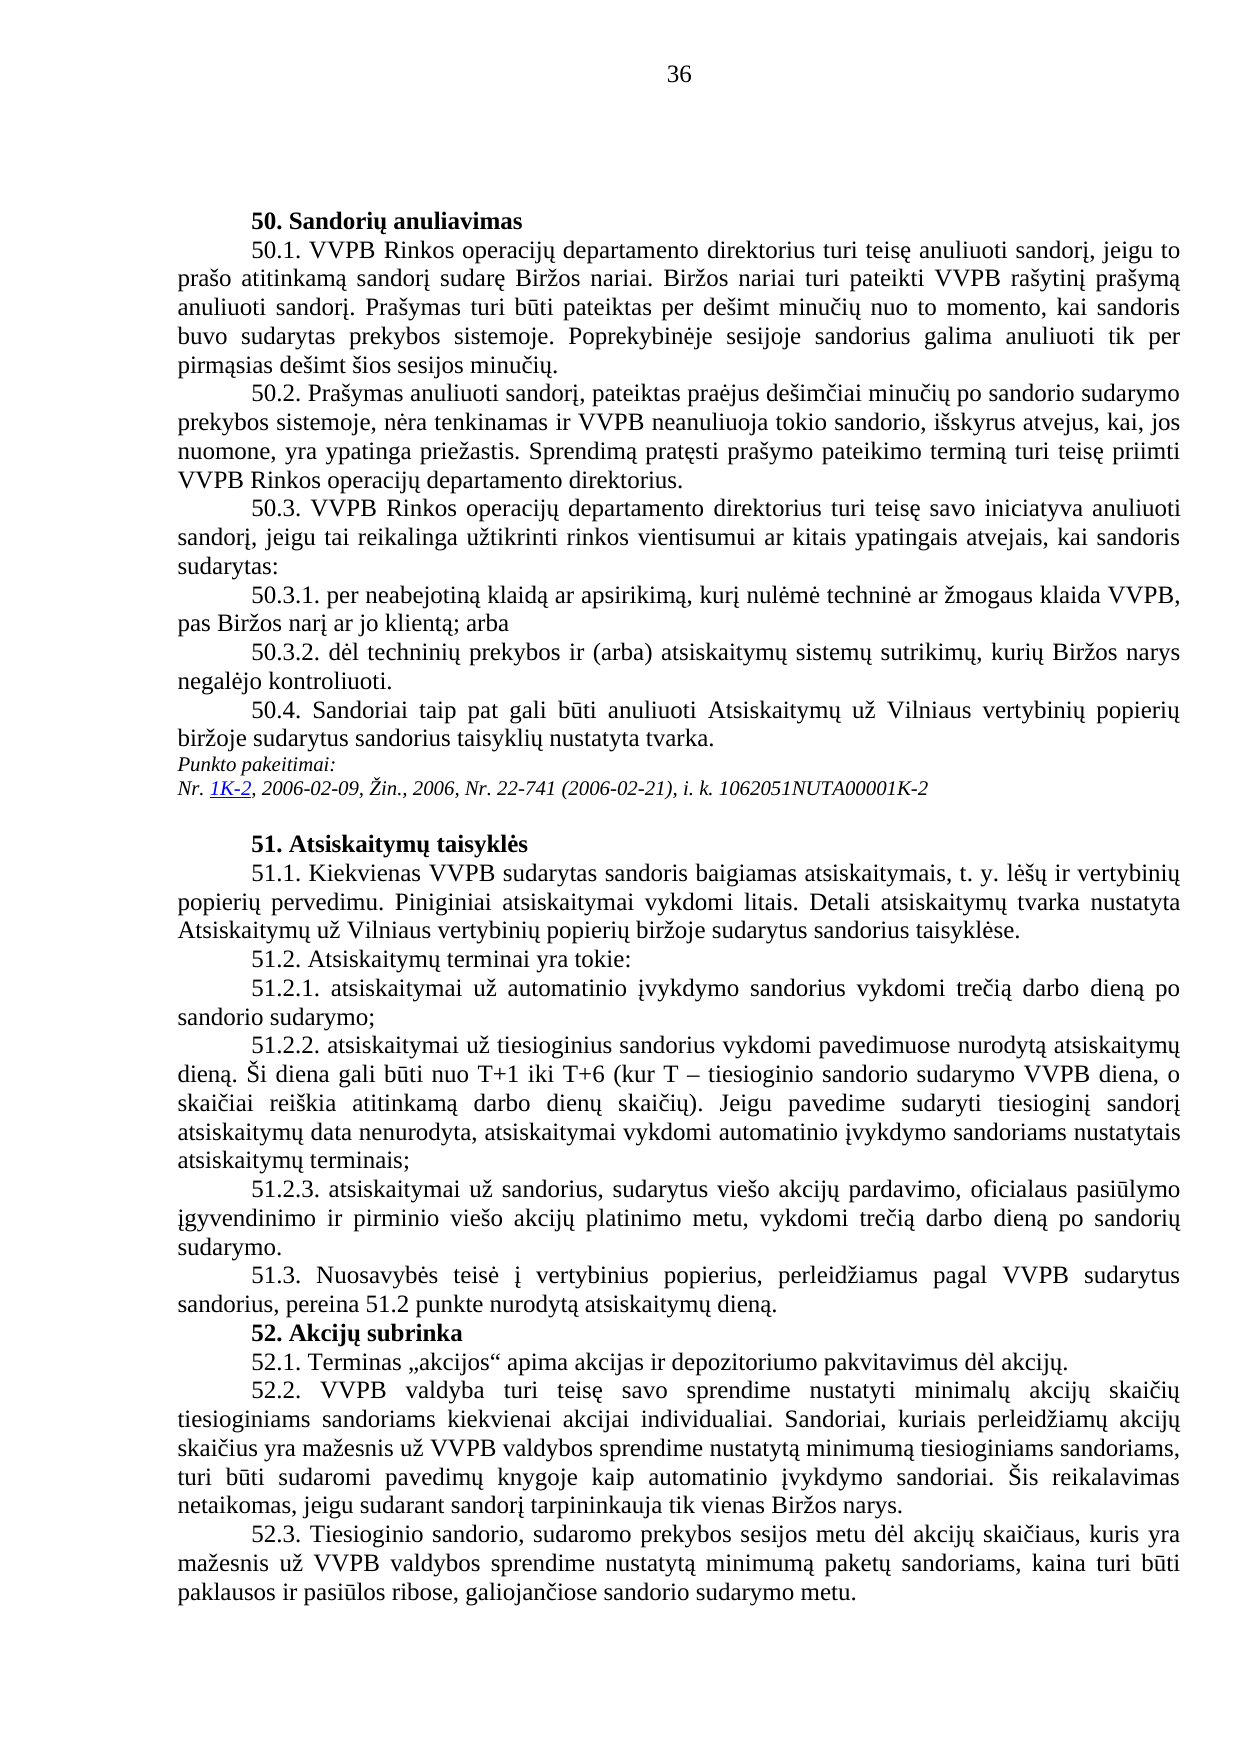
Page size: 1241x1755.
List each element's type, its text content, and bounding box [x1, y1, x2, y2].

text 51.2.2. atsiskaitymai už tiesioginius sandorius vykdomi pavedimuose nurodytą atsiskaitymų dieną. Ši diena gali būti nuo T+1 iki T+6 (kur T – tiesioginio sandorio sudarymo VVPB diena, o skaičiai reiškia atitinkamą darbo dienų skaičių). Jeigu pavedime sudaryti tiesioginį sandorį atsiskaitymų data nenurodyta, atsiskaitymai vykdomi automatinio įvykdymo sandoriams nustatytais atsiskaitymų terminais; [177, 1030, 1181, 1174]
text 50.1. VVPB Rinkos operacijų departamento direktorius turi teisę anuliuoti sandorį, jeigu to prašo atitinkamą sandorį sudarę Biržos nariai. Biržos nariai turi pateikti VVPB rašytinį prašymą anuliuoti sandorį. Prašymas turi būti pateiktas per dešimt minučių nuo to momento, kai sandoris buvo sudarytas prekybos sistemoje. Poprekybinėje sesijoje sandorius galima anuliuoti tik per pirmąsias dešimt šios sesijos minučių. [177, 235, 1181, 378]
text 52. Akcijų subrinka [177, 1318, 1181, 1347]
text 51.2.3. atsiskaitymai už sandorius, sudarytus viešo akcijų pardavimo, oficialaus pasiūlymo įgyvendinimo ir pirminio viešo akcijų platinimo metu, vykdomi trečią darbo dieną po sandorių sudarymo. [177, 1174, 1181, 1260]
text 50.4. Sandoriai taip pat gali būti anuliuoti Atsiskaitymų už Vilniaus vertybinių popierių biržoje sudarytus sandorius taisyklių nustatyta tvarka. [177, 695, 1181, 752]
text 50.3.1. per neabejotiną klaidą ar apsirikimą, kurį nulėmė techninė ar žmogaus klaida VVPB, pas Biržos narį ar jo klientą; arba [177, 580, 1181, 637]
text 51.1. Kiekvienas VVPB sudarytas sandoris baigiamas atsiskaitymais, t. y. lėšų ir vertybinių popierių pervedimu. Piniginiai atsiskaitymai vykdomi litais. Detali atsiskaitymų tvarka nustatyta Atsiskaitymų už Vilniaus vertybinių popierių biržoje sudarytus sandorius taisyklėse. [177, 858, 1181, 944]
text 51.2.1. atsiskaitymai už automatinio įvykdymo sandorius vykdomi trečią darbo dieną po sandorio sudarymo; [177, 973, 1181, 1030]
text 52.3. Tiesioginio sandorio, sudaromo prekybos sesijos metu dėl akcijų skaičiaus, kuris yra mažesnis už VVPB valdybos sprendime nustatytą minimumą paketų sandoriams, kaina turi būti paklausos ir pasiūlos ribose, galiojančiose sandorio sudarymo metu. [177, 1519, 1181, 1605]
text 51.2. Atsiskaitymų terminai yra tokie: [177, 944, 1181, 973]
text 51.3. Nuosavybės teisė į vertybinius popierius, perleidžiamus pagal VVPB sudarytus sandorius, pereina 51.2 punkte nurodytą atsiskaitymų dieną. [177, 1260, 1181, 1318]
text Nr. 1K-2, 2006-02-09, Žin., 2006, Nr. 22-741 (2006-02-21), i. k. 1062051NUTA00001K-2 [177, 776, 1181, 800]
text 50.3.2. dėl techninių prekybos ir (arba) atsiskaitymų sistemų sutrikimų, kurių Biržos narys negalėjo kontroliuoti. [177, 637, 1181, 695]
text 51. Atsiskaitymų taisyklės [177, 829, 1181, 858]
text 52.1. Terminas „akcijos“ apima akcijas ir depozitoriumo pakvitavimus dėl akcijų. [177, 1347, 1181, 1375]
text 50. Sandorių anuliavimas [177, 206, 1181, 235]
text Punkto pakeitimai: [177, 752, 1181, 776]
text 52.2. VVPB valdyba turi teisę savo sprendime nustatyti minimalų akcijų skaičių tiesioginiams sandoriams kiekvienai akcijai individualiai. Sandoriai, kuriais perleidžiamų akcijų skaičius yra mažesnis už VVPB valdybos sprendime nustatytą minimumą tiesioginiams sandoriams, turi būti sudaromi pavedimų knygoje kaip automatinio įvykdymo sandoriai. Šis reikalavimas netaikomas, jeigu sudarant sandorį tarpininkauja tik vienas Biržos narys. [177, 1375, 1181, 1519]
text 50.2. Prašymas anuliuoti sandorį, pateiktas praėjus dešimčiai minučių po sandorio sudarymo prekybos sistemoje, nėra tenkinamas ir VVPB neanuliuoja tokio sandorio, išskyrus atvejus, kai, jos nuomone, yra ypatinga priežastis. Sprendimą pratęsti prašymo pateikimo terminą turi teisę priimti VVPB Rinkos operacijų departamento direktorius. [177, 378, 1181, 493]
text 50.3. VVPB Rinkos operacijų departamento direktorius turi teisę savo iniciatyva anuliuoti sandorį, jeigu tai reikalinga užtikrinti rinkos vientisumui ar kitais ypatingais atvejais, kai sandoris sudarytas: [177, 493, 1181, 580]
